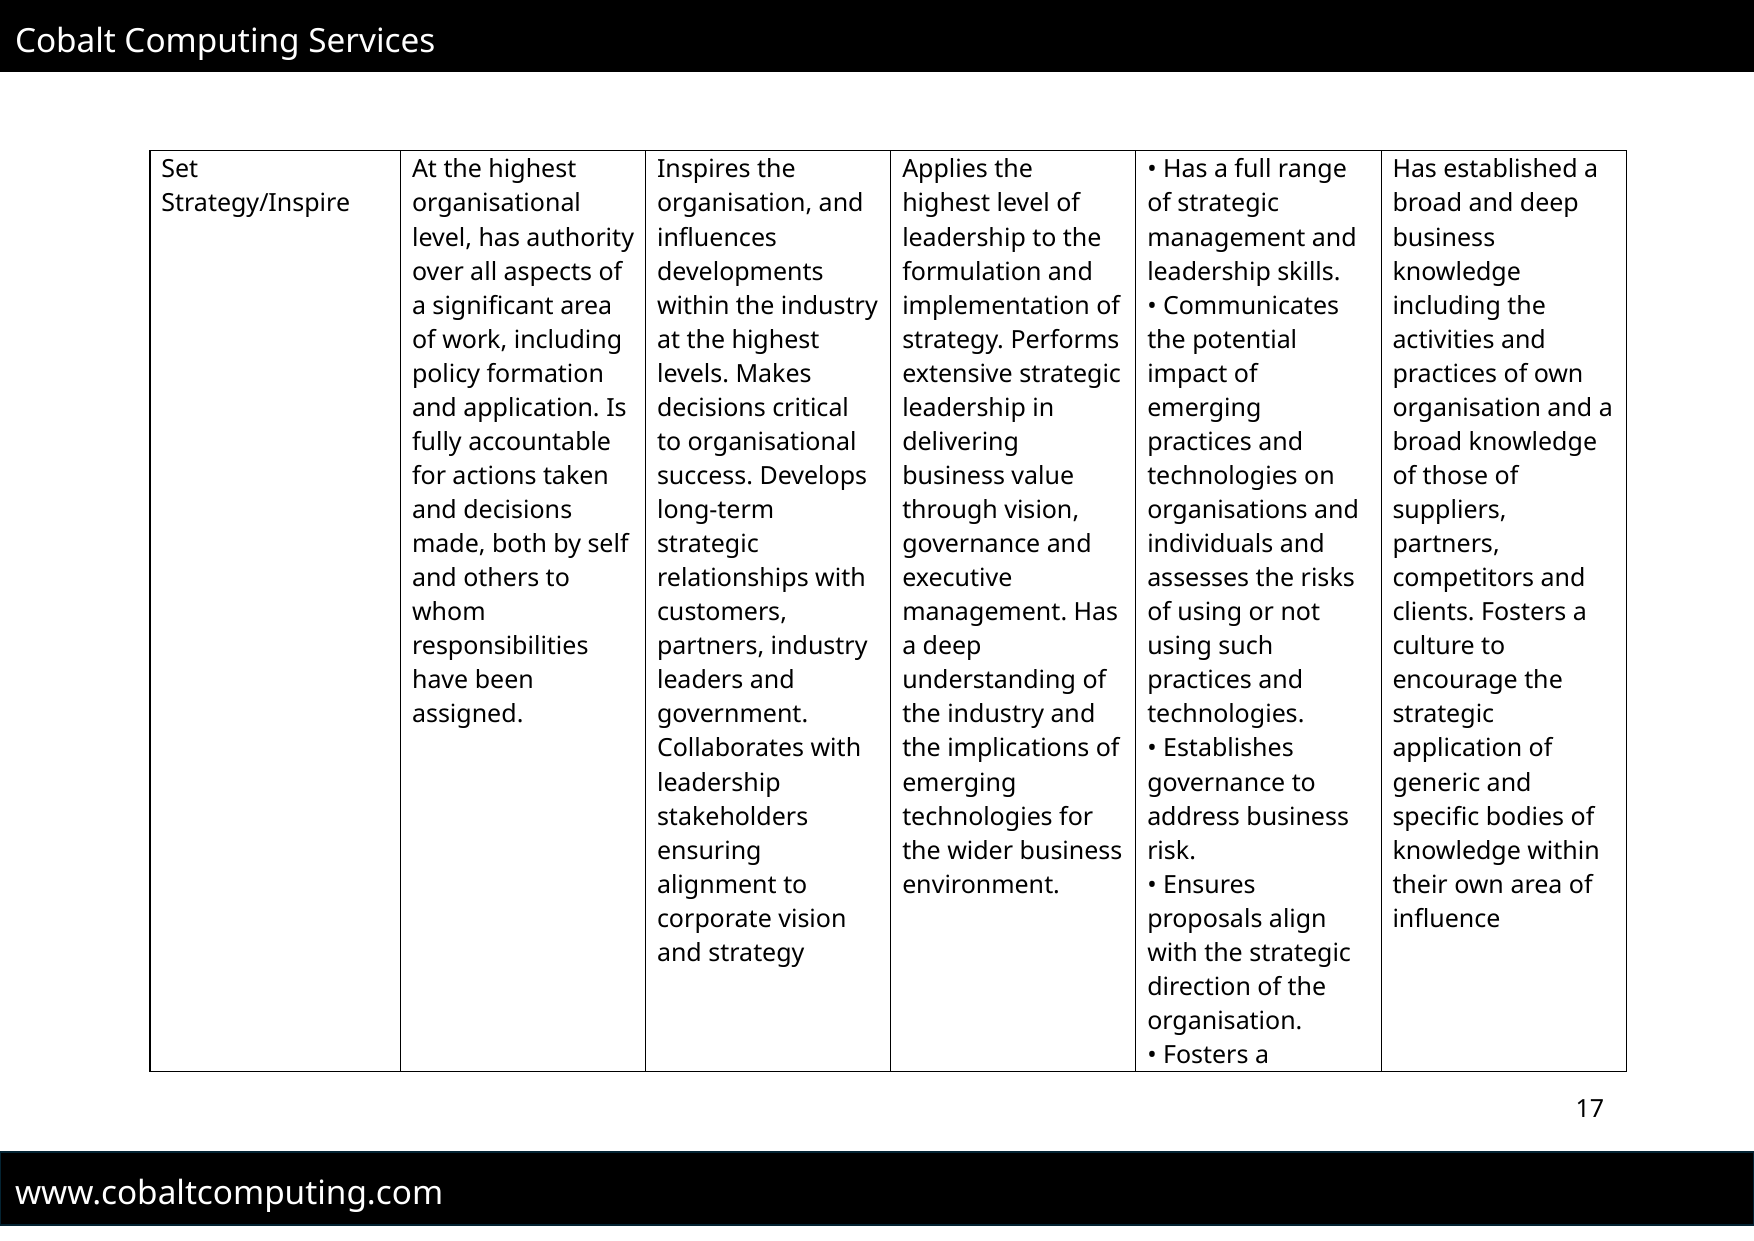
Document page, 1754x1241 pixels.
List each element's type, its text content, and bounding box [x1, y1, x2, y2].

table_cell • Has a full range of strategic management and leadership skills. • Communicates the potential impact of emerging practices and technologies on organisations and individuals and assesses the risks of using or not using such practices and technologies. • Establishes governance to address business risk. • Ensures proposals align with the strategic direction of the organisation. • Fosters a [1136, 151, 1381, 1071]
table_cell Has established a broad and deep business knowledge including the activities and practices of own organisation and a broad knowledge of those of suppliers, partners, competitors and clients. Fosters a culture to encourage the strategic application of generic and specific bodies of knowledge within their own area of influence [1382, 151, 1626, 1071]
table_cell Set Strategy/Inspire [151, 151, 400, 1071]
table_cell At the highest organisational level, has authority over all aspects of a significant area of work, including policy formation and application. Is fully accountable for actions taken and decisions made, both by self and others to whom responsibilities have been assigned. [401, 151, 645, 1071]
table_cell Applies the highest level of leadership to the formulation and implementation of strategy. Performs extensive strategic leadership in delivering business value through vision, governance and executive management. Has a deep understanding of the industry and the implications of emerging technologies for the wider business environment. [891, 151, 1135, 1071]
table_cell Inspires the organisation, and influences developments within the industry at the highest levels. Makes decisions critical to organisational success. Develops long-term strategic relationships with customers, partners, industry leaders and government. Collaborates with leadership stakeholders ensuring alignment to corporate vision and strategy [646, 151, 890, 1071]
